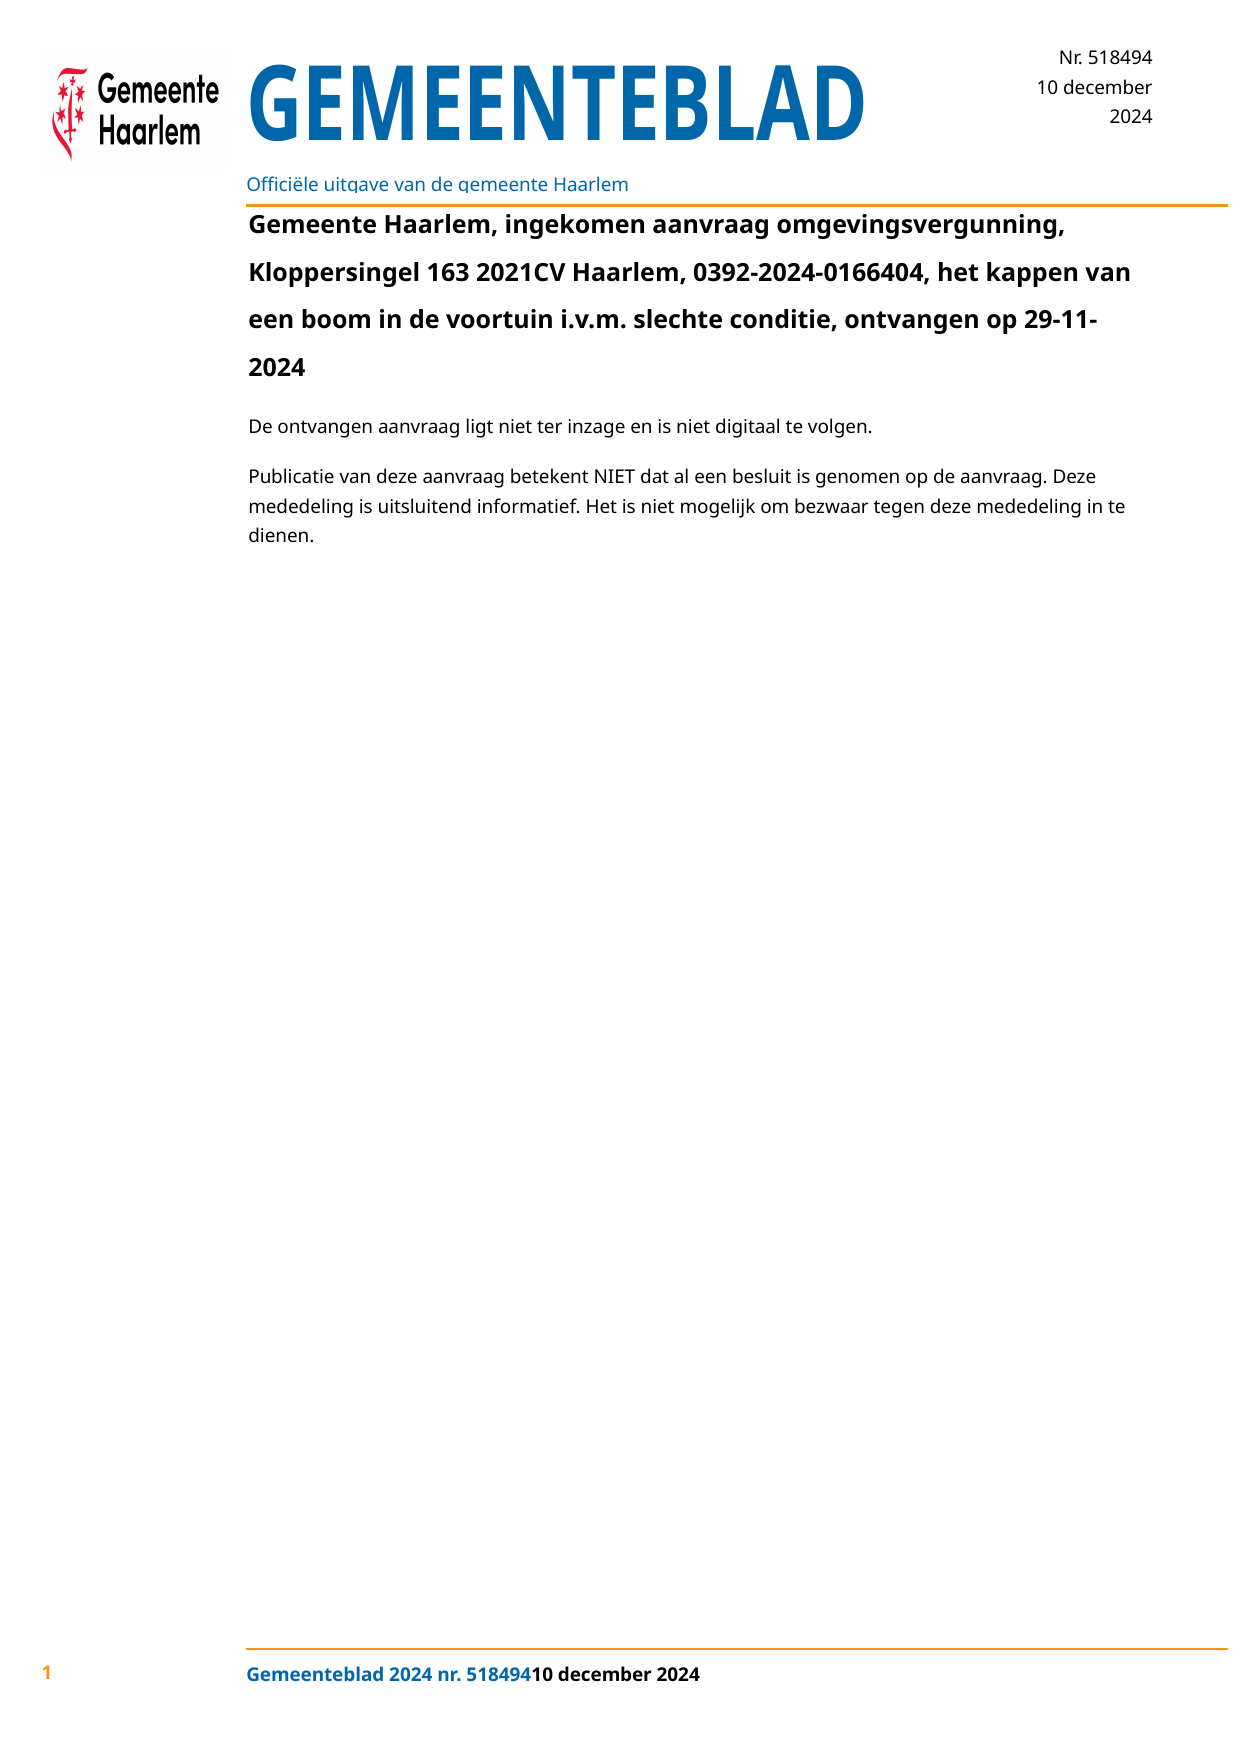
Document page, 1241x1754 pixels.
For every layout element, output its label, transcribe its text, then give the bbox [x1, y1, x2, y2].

text De ontvangen aanvraag ligt niet ter inzage en is niet digitaal te volgen. [248, 413, 1152, 439]
picture [41, 47, 231, 172]
text Gemeente Haarlem, ingekomen aanvraag omgevingsvergunning, Kloppersingel 163 2021CV Haarlem, 0392-2024-0166404, het kappen van een boom in de voortuin i.v.m. slechte conditie, ontvangen op 29-11-2024 [248, 207, 1152, 384]
text Publicatie van deze aanvraag betekent NIET dat al een besluit is genomen op de aanvraag. Deze mededeling is uitsluitend informatief. Het is niet mogelijk om bezwaar tegen deze mededeling in te dienen. [248, 463, 1152, 548]
